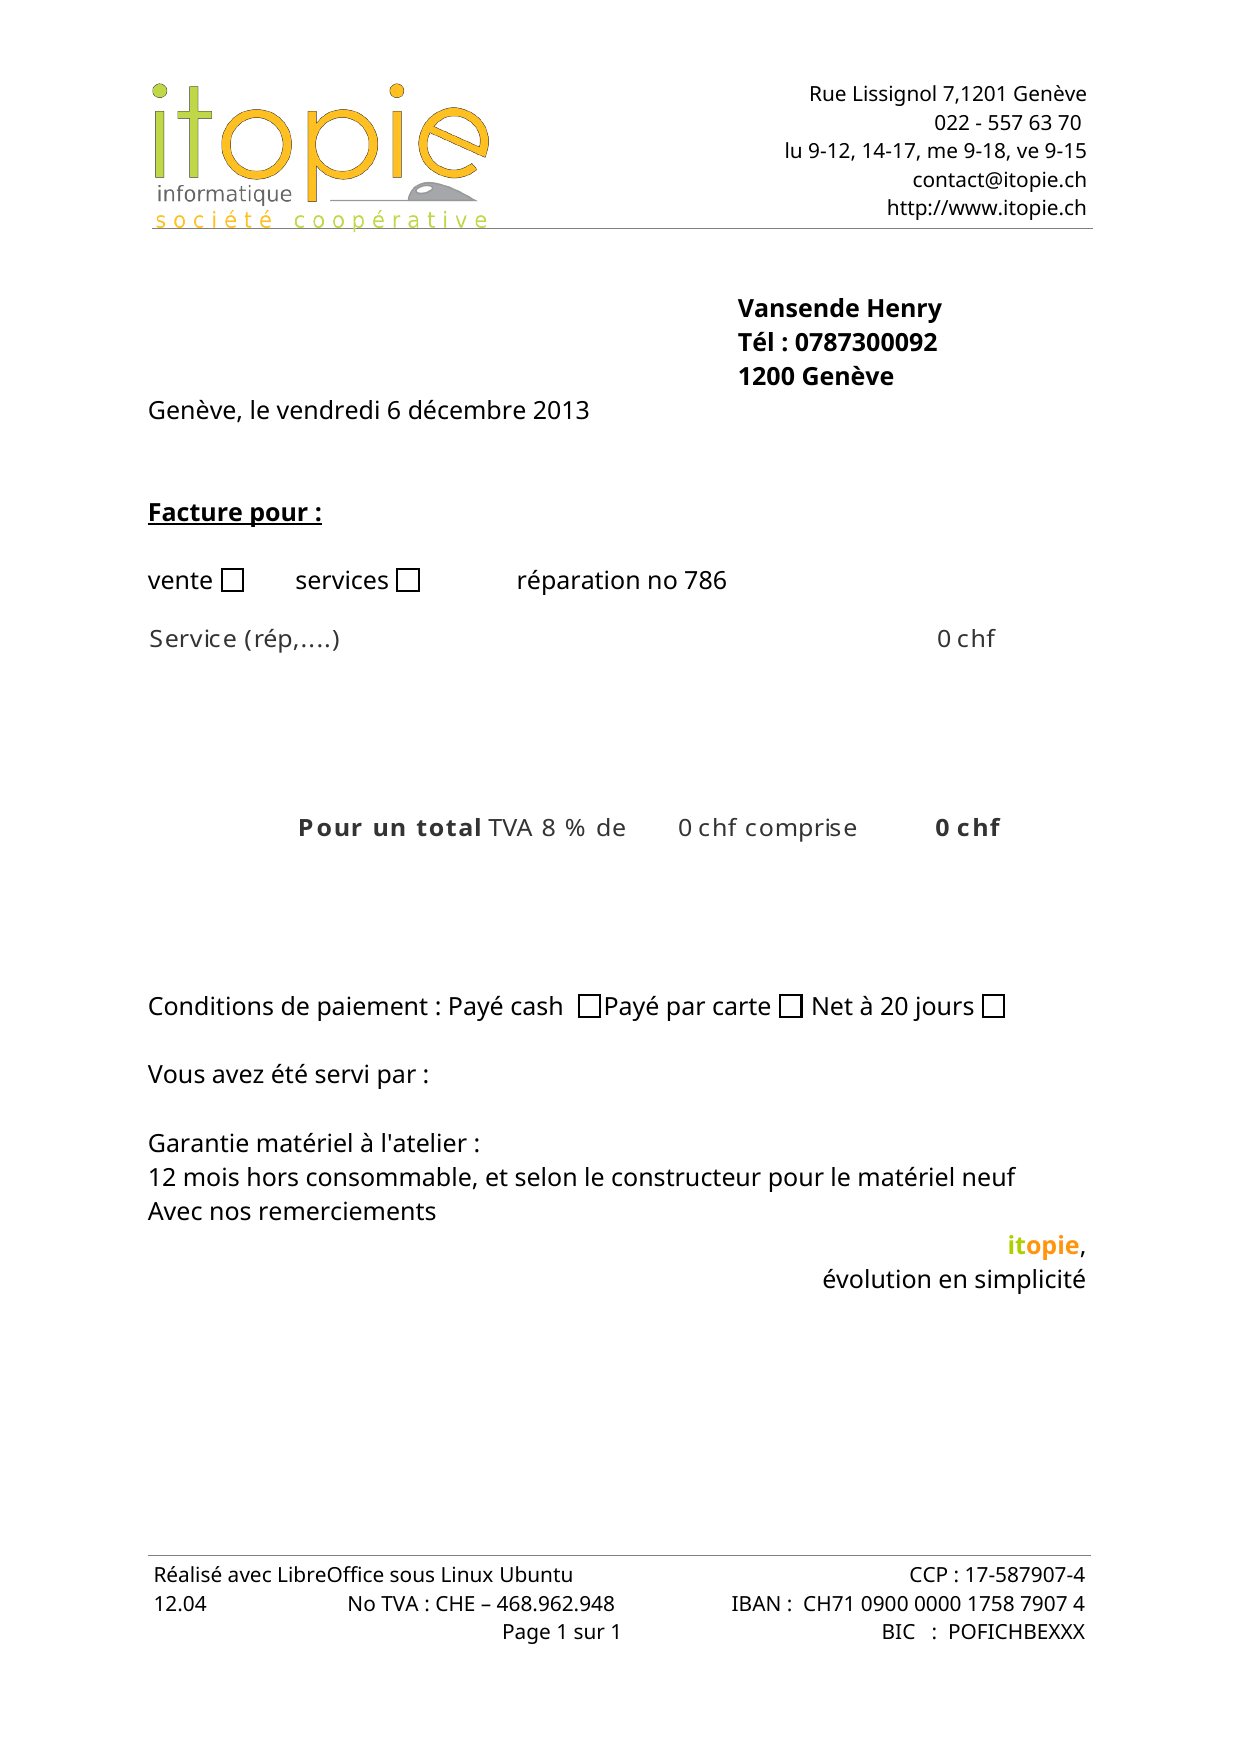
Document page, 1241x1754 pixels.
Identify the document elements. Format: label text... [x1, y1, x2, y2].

text Vansende Henry [148, 290, 1093, 324]
text Tél : 0787300092 [148, 324, 1093, 358]
text évolution en simplicité [148, 1262, 1093, 1296]
text Vous avez été servi par : [148, 1057, 1093, 1091]
text 1200 Genève [148, 358, 1093, 392]
text vente services réparation no 786 [148, 563, 1093, 597]
text itopie, [148, 1227, 1093, 1262]
text Garantie matériel à l'atelier : [148, 1125, 1093, 1159]
text Conditions de paiement : Payé cash Payé par carte Net à 20 jours [148, 989, 1093, 1023]
text 12 mois hors consommable, et selon le constructeur pour le matériel neuf [148, 1159, 1093, 1193]
picture [138, 72, 500, 244]
text Avec nos remerciements [148, 1193, 1093, 1227]
text Facture pour : [148, 495, 1093, 529]
text Genève, le vendredi 6 décembre 2013 [148, 392, 1093, 427]
